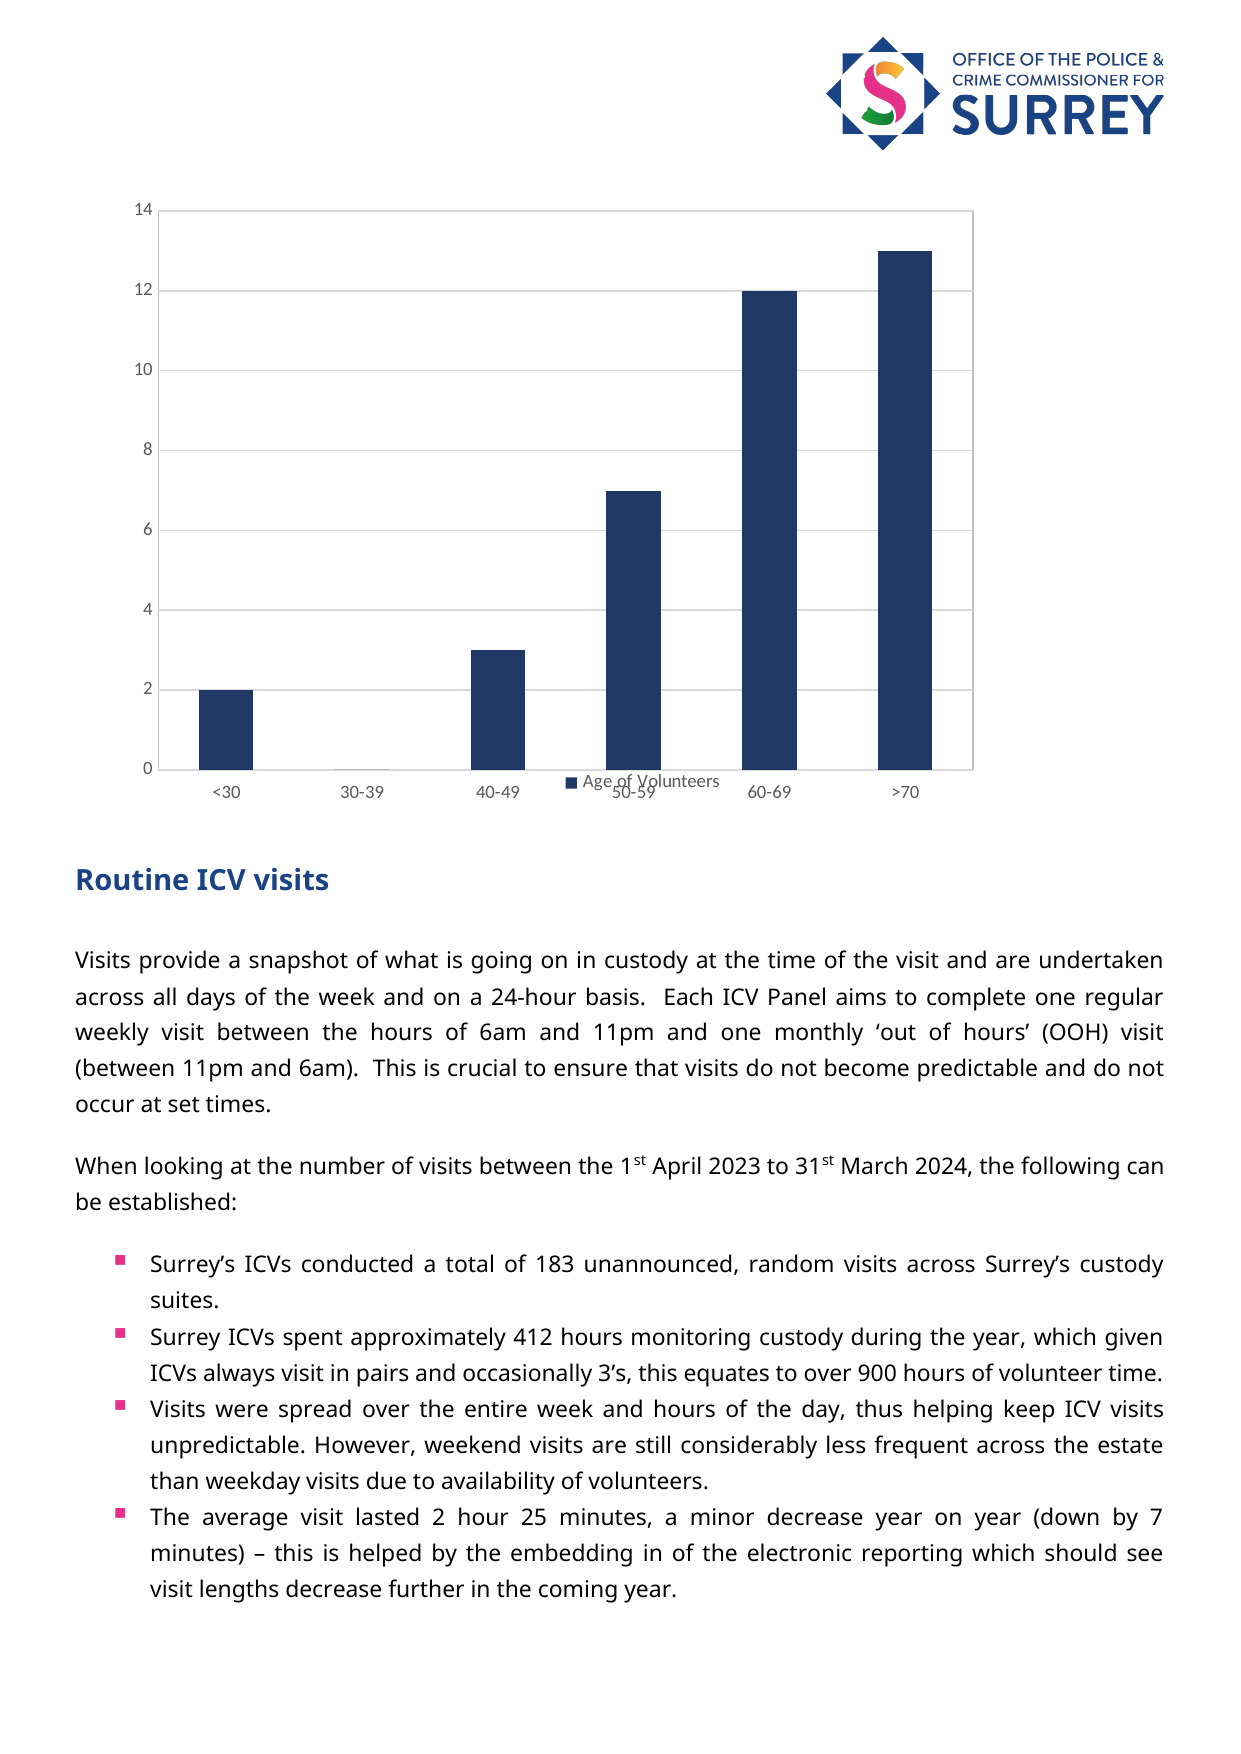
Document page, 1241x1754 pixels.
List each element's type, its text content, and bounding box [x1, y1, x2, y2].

text When looking at the number of visits between the 1st April 2023 to 31st March 2024, the following can be established: [75, 1150, 1165, 1217]
list Surrey’s ICVs conducted a total of 183 unannounced, random visits across Surrey’s custody suites. [112, 1248, 1165, 1316]
text Visits provide a snapshot of what is going on in custody at the time of the visit and are undertaken across all days of the week and on a 24-hour basis. Each ICV Panel aims to complete one regular weekly visit between the hours of 6am and 11pm and one monthly ‘out of hours’ (OOH) visit (between 11pm and 6am). This is crucial to ensure that visits do not become predictable and do not occur at set times. [75, 944, 1165, 1119]
list Visits were spread over the entire week and hours of the day, thus helping keep ICV visits unpredictable. However, weekend visits are still considerably less frequent across the estate than weekday visits due to availability of volunteers. [112, 1393, 1165, 1496]
list Surrey ICVs spent approximately 412 hours monitoring custody during the year, which given ICVs always visit in pairs and occasionally 3’s, this equates to over 900 hours of volunteer time. [112, 1320, 1165, 1388]
list The average visit lasted 2 hour 25 minutes, a minor decrease year on year (down by 7 minutes) – this is helped by the embedding in of the electronic reporting which should see visit lengths decrease further in the coming year. [112, 1501, 1165, 1604]
text Routine ICV visits [75, 860, 1165, 899]
